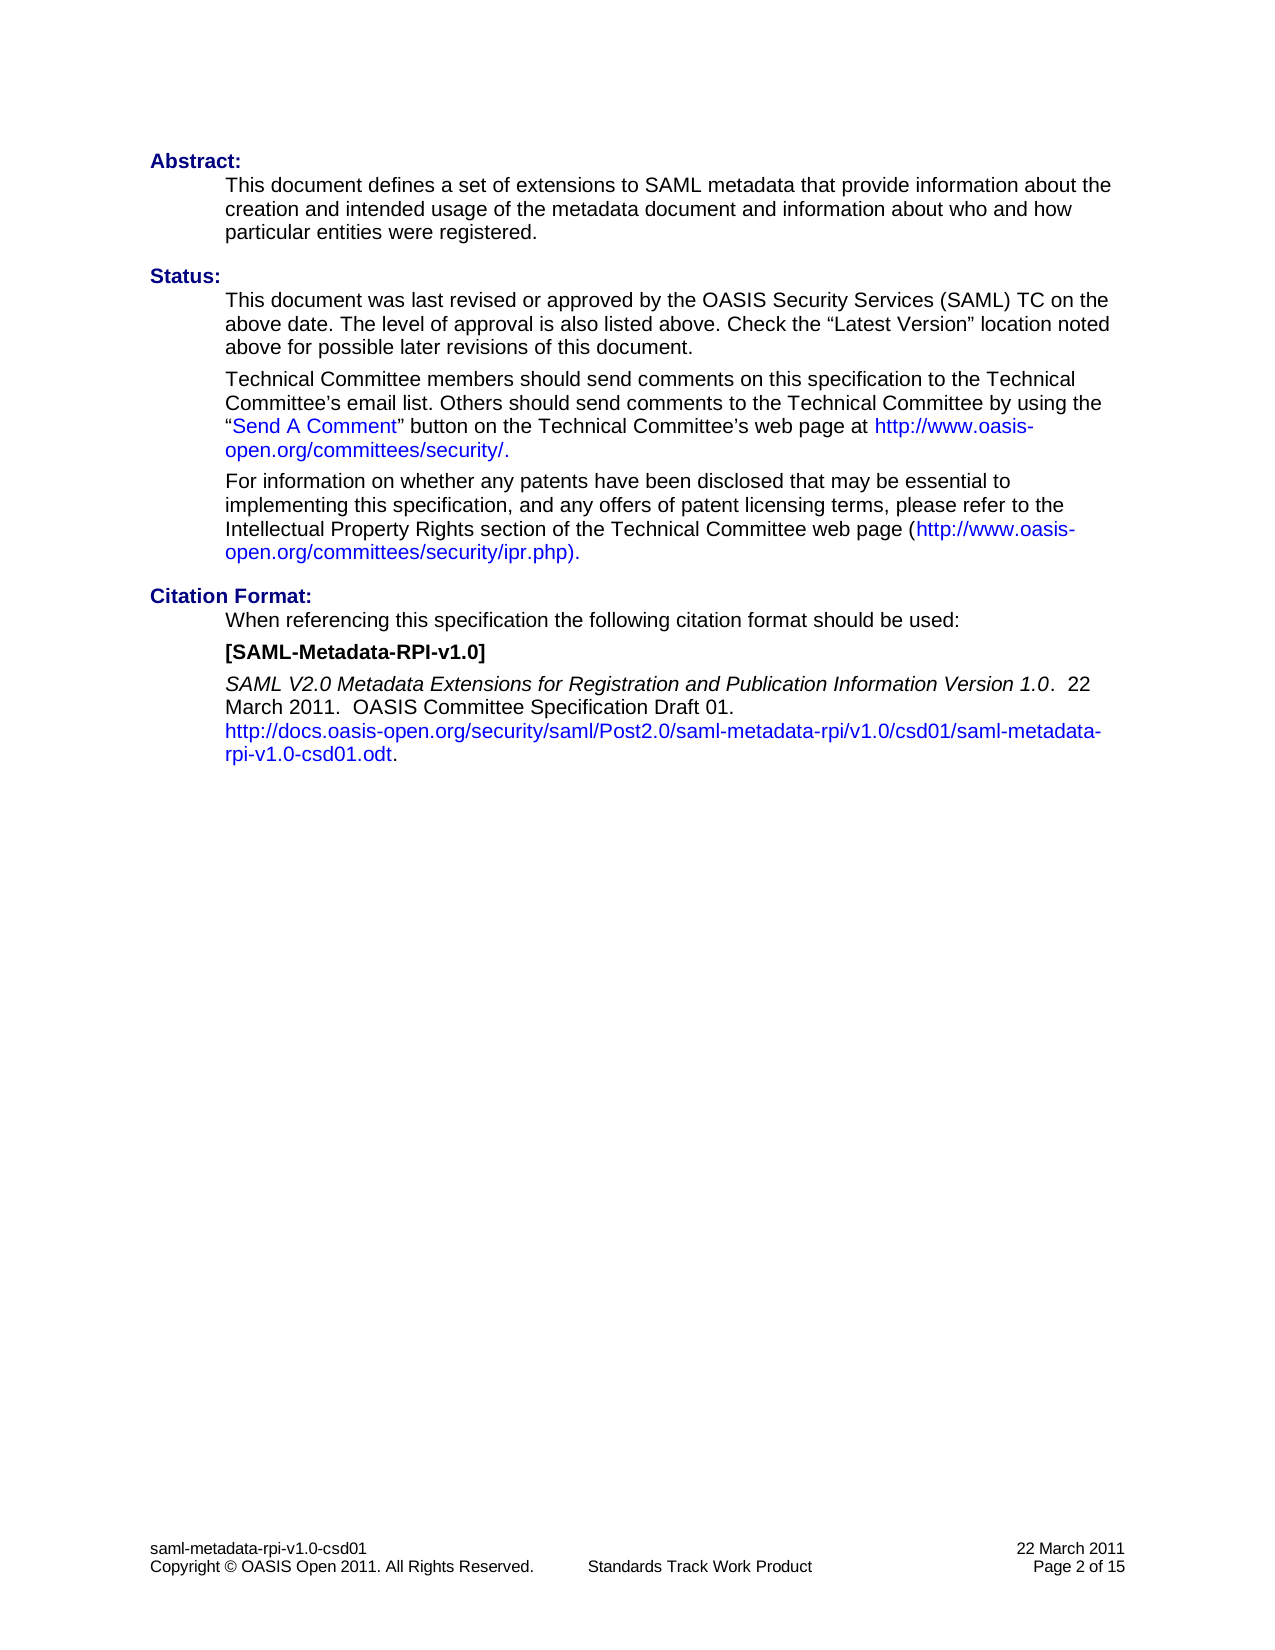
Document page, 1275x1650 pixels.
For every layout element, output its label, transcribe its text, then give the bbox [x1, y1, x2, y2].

text Technical Committee members should send comments on this specification to the Technical Committee’s email list. Others should send comments to the Technical Committee by using the “Send A Comment” button on the Technical Committee’s web page at http://www.oasis-open.org/committees/security/. [225, 367, 1125, 462]
title This document defines a set of extensions to SAML metadata that provide information about the creation and intended usage of the metadata document and information about who and how particular entities were registered. [225, 173, 1125, 244]
title Abstract: [150, 150, 1125, 173]
title [SAML-Metadata-RPI-v1.0] [225, 640, 1125, 664]
title When referencing this specification the following citation format should be used: [225, 608, 1125, 632]
text This document was last revised or approved by the OASIS Security Services (SAML) TC on the above date. The level of approval is also listed above. Check the “Latest Version” location noted above for possible later revisions of this document. [225, 288, 1125, 359]
title SAML V2.0 Metadata Extensions for Registration and Publication Information Version 1.0. 22 March 2011. OASIS Committee Specification Draft 01. http://docs.oasis-open.org/security/saml/Post2.0/saml-metadata-rpi/v1.0/csd01/saml-metadata-rpi-v1.0-csd01.odt. [225, 672, 1125, 766]
title For information on whether any patents have been disclosed that may be essential to implementing this specification, and any offers of patent licensing terms, please refer to the Intellectual Property Rights section of the Technical Committee web page (http://www.oasis-open.org/committees/security/ipr.php). [225, 470, 1125, 564]
title Citation Format: [150, 585, 1125, 608]
title Status: [150, 265, 1125, 288]
